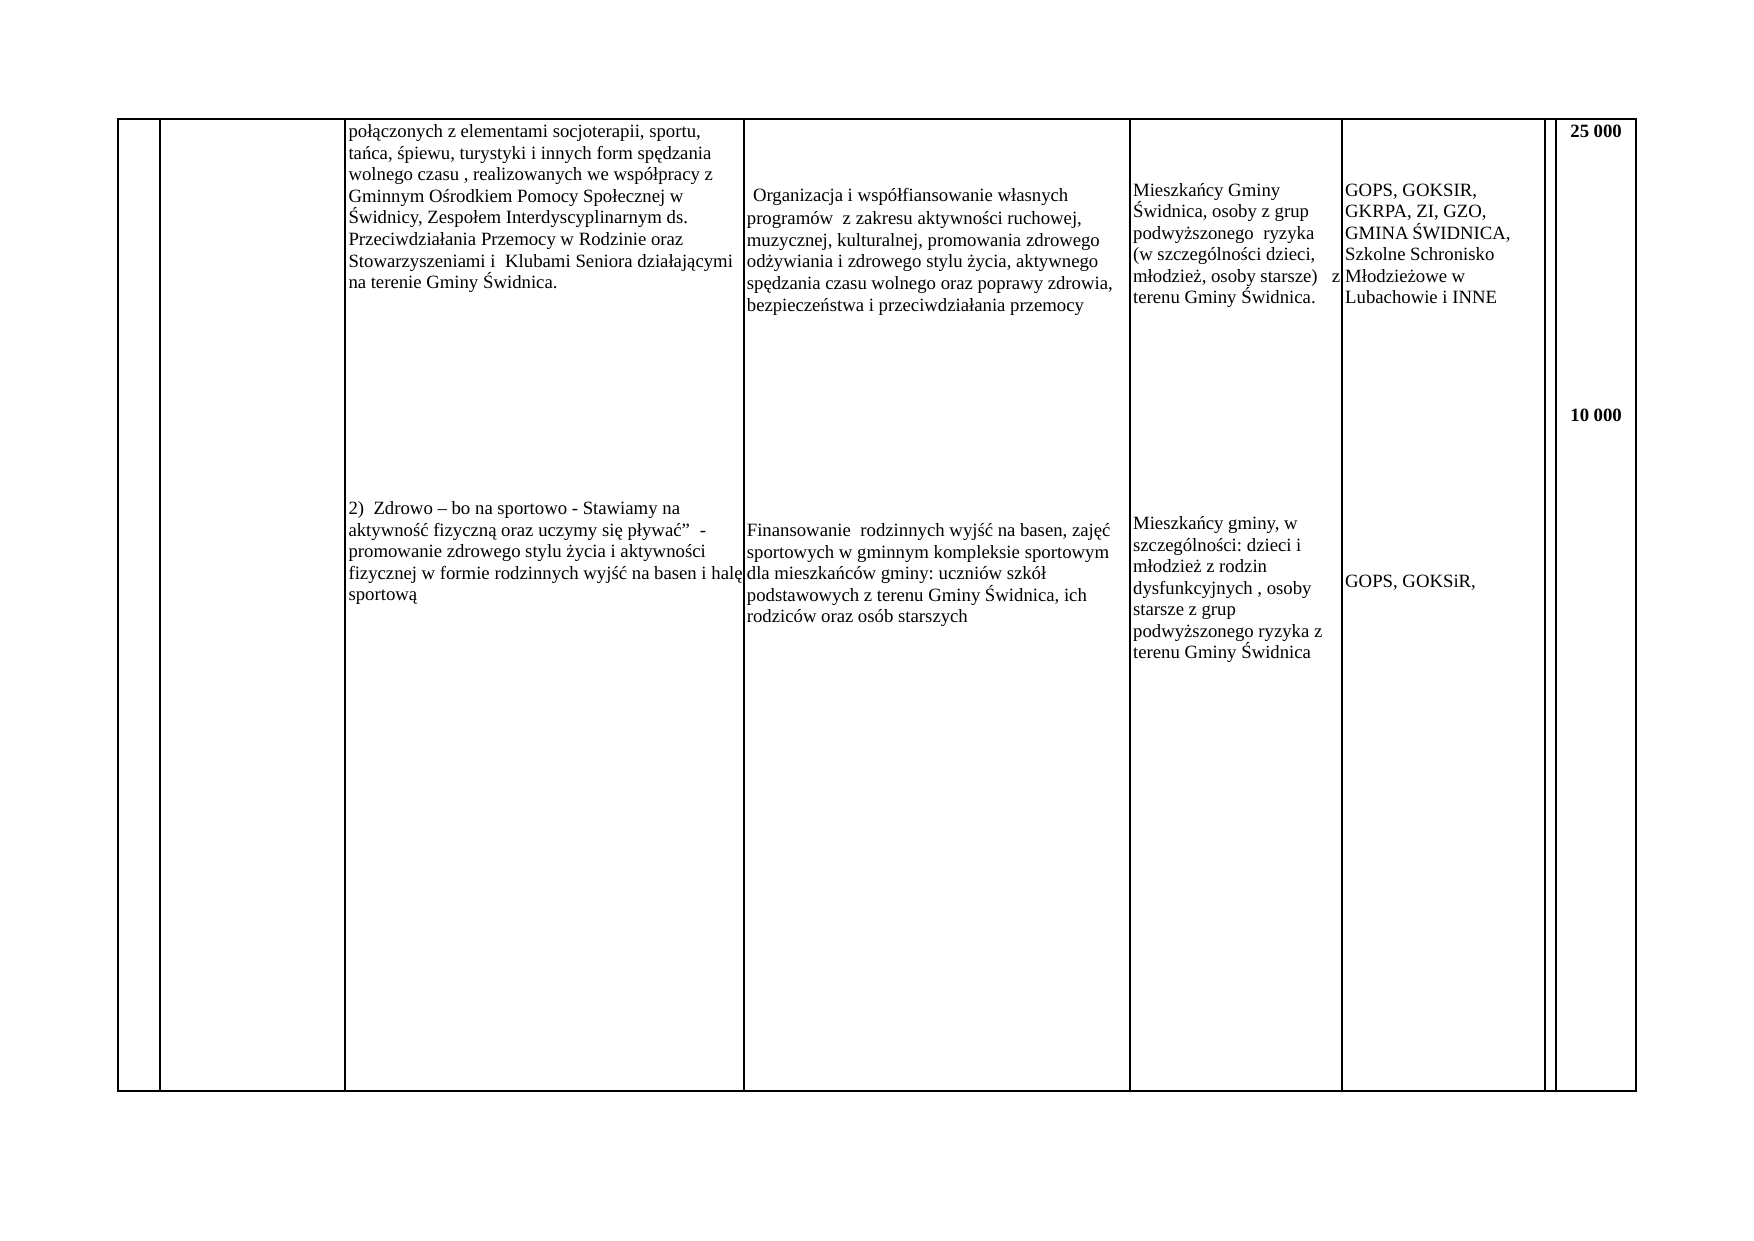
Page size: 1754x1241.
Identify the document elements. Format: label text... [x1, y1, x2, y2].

table_cell [161, 120, 344, 1090]
table_cell połączonych z elementami socjoterapii, sportu, tańca, śpiewu, turystyki i innych form spędzania wolnego czasu , realizowanych we współpracy z Gminnym Ośrodkiem Pomocy Społecznej w Świdnicy, Zespołem Interdyscyplinarnym ds. Przeciwdziałania Przemocy w Rodzinie oraz Stowarzyszeniami i Klubami Seniora działającymi na terenie Gminy Świdnica. 2) Zdrowo – bo na sportowo - Stawiamy na aktywność fizyczną oraz uczymy się pływać” - promowanie zdrowego stylu życia i aktywności fizycznej w formie rodzinnych wyjść na basen i halę sportową [346, 120, 743, 1090]
table_cell [1546, 120, 1555, 1090]
table_cell Mieszkańcy Gminy Świdnica, osoby z grup podwyższonego ryzyka (w szczególności dzieci, młodzież, osoby starsze) z terenu Gminy Świdnica. Mieszkańcy gminy, w szczególności: dzieci i młodzież z rodzin dysfunkcyjnych , osoby starsze z grup podwyższonego ryzyka z terenu Gminy Świdnica [1131, 120, 1341, 1090]
table_cell Organizacja i współfiansowanie własnych programów z zakresu aktywności ruchowej, muzycznej, kulturalnej, promowania zdrowego odżywiania i zdrowego stylu życia, aktywnego spędzania czasu wolnego oraz poprawy zdrowia, bezpieczeństwa i przeciwdziałania przemocy Finansowanie rodzinnych wyjść na basen, zajęć sportowych w gminnym kompleksie sportowym dla mieszkańców gminy: uczniów szkół podstawowych z terenu Gminy Świdnica, ich rodziców oraz osób starszych [745, 120, 1129, 1090]
table_cell [119, 120, 159, 1090]
table_cell GOPS, GOKSIR, GKRPA, ZI, GZO, GMINA ŚWIDNICA, Szkolne Schronisko Młodzieżowe w Lubachowie i INNE GOPS, GOKSiR, [1343, 120, 1544, 1090]
table_cell 25 000 10 000 [1557, 120, 1635, 1090]
